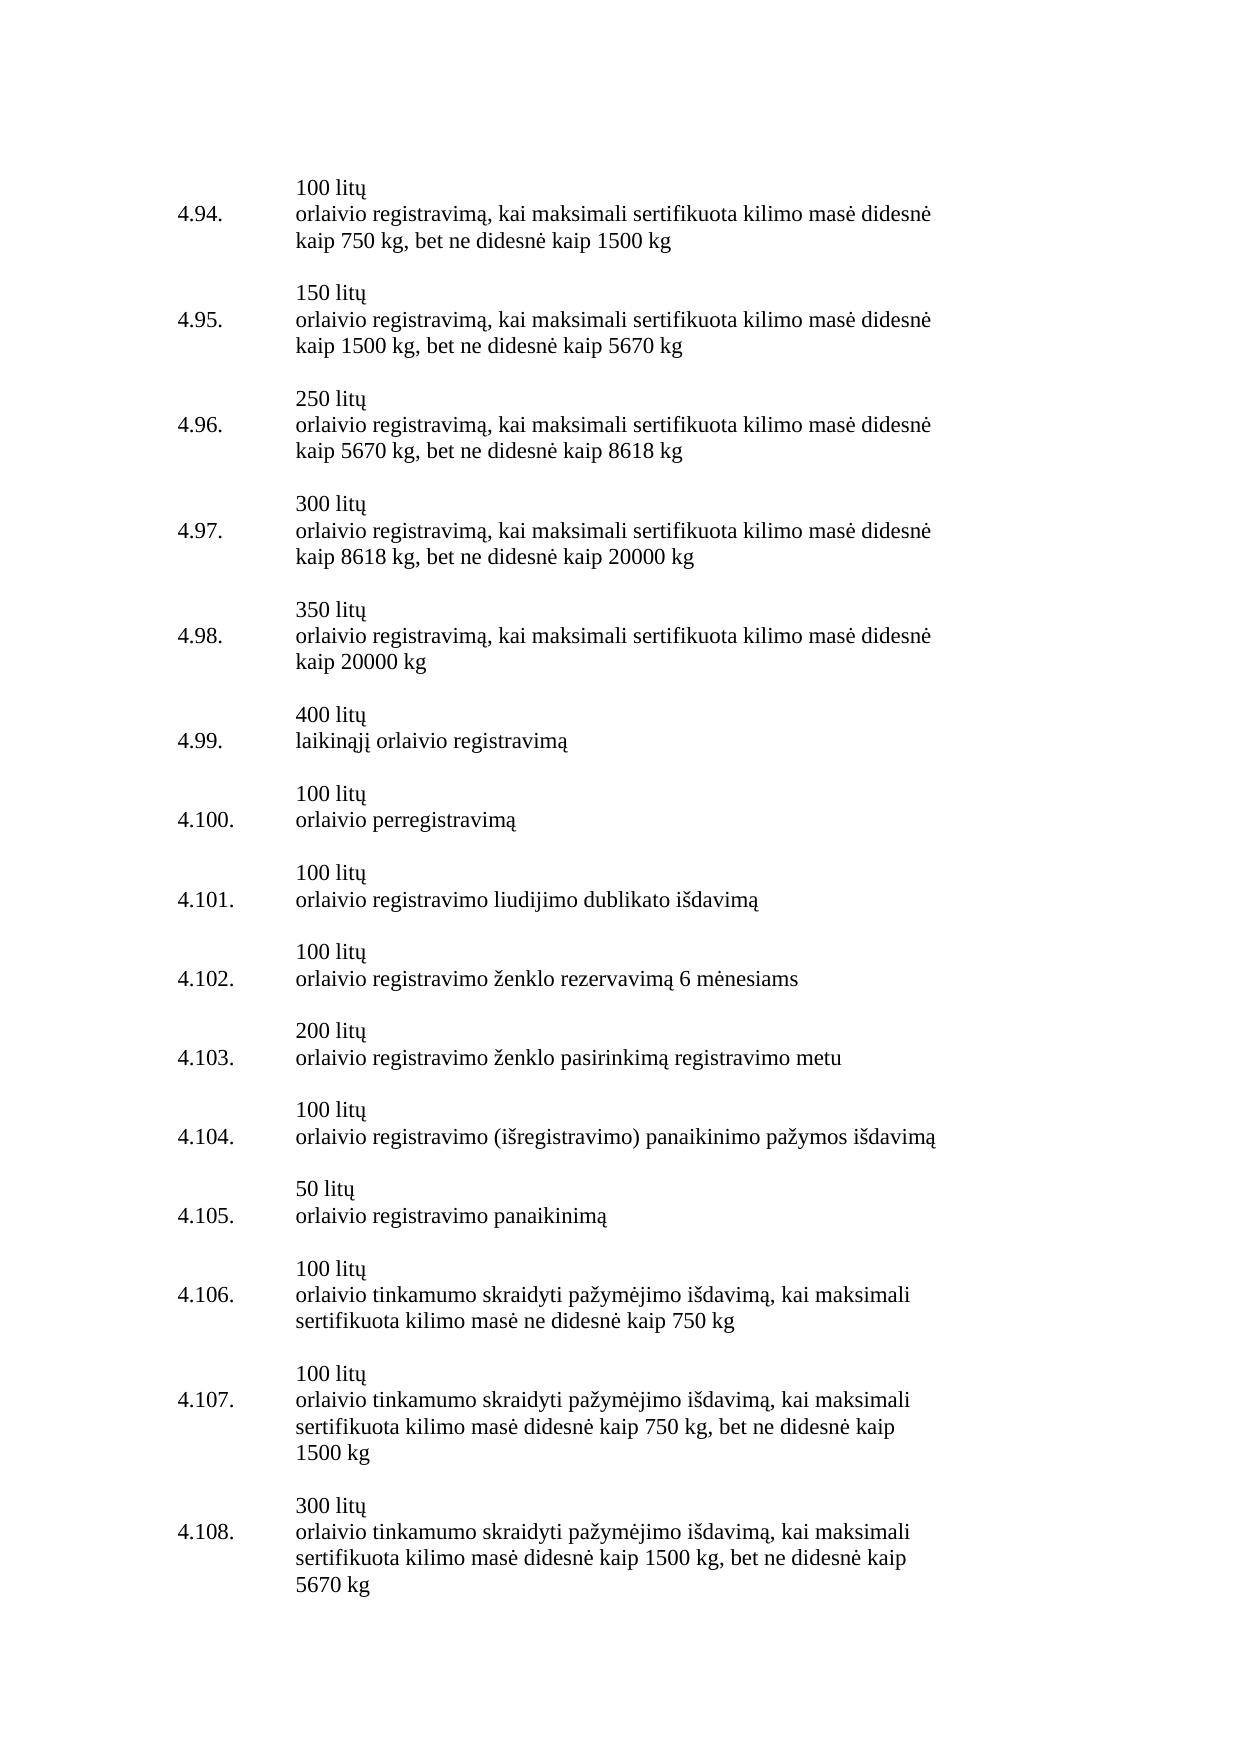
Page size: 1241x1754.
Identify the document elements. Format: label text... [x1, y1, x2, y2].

text 4.95. orlaivio registravimą, kai maksimali sertifikuota kilimo masė didesnė kaip 1500 kg, bet ne didesnė kaip 5670 kg 250 litų [177, 306, 945, 411]
text 4.103. orlaivio registravimo ženklo pasirinkimą registravimo metu 100 litų [177, 1044, 945, 1123]
text 4.97. orlaivio registravimą, kai maksimali sertifikuota kilimo masė didesnė kaip 8618 kg, bet ne didesnė kaip 20000 kg 350 litų [177, 517, 945, 622]
text 4.102. orlaivio registravimo ženklo rezervavimą 6 mėnesiams 200 litų [177, 965, 945, 1044]
text 4.107. orlaivio tinkamumo skraidyti pažymėjimo išdavimą, kai maksimali sertifikuota kilimo masė didesnė kaip 750 kg, bet ne didesnė kaip 1500 kg 300 litų [177, 1386, 945, 1518]
text 4.99. laikinąjį orlaivio registravimą 100 litų [177, 727, 945, 807]
text 4.94. orlaivio registravimą, kai maksimali sertifikuota kilimo masė didesnė kaip 750 kg, bet ne didesnė kaip 1500 kg 150 litų [177, 200, 945, 306]
text 4.96. orlaivio registravimą, kai maksimali sertifikuota kilimo masė didesnė kaip 5670 kg, bet ne didesnė kaip 8618 kg 300 litų [177, 411, 945, 517]
text 4.106. orlaivio tinkamumo skraidyti pažymėjimo išdavimą, kai maksimali sertifikuota kilimo masė ne didesnė kaip 750 kg 100 litų [177, 1281, 945, 1386]
text 4.98. orlaivio registravimą, kai maksimali sertifikuota kilimo masė didesnė kaip 20000 kg 400 litų [177, 622, 945, 727]
text 4.100. orlaivio perregistravimą 100 litų [177, 807, 945, 886]
text 100 litų [177, 148, 945, 200]
text 4.104. orlaivio registravimo (išregistravimo) panaikinimo pažymos išdavimą 50 litų [177, 1123, 945, 1202]
text 4.105. orlaivio registravimo panaikinimą 100 litų [177, 1202, 945, 1281]
text 4.101. orlaivio registravimo liudijimo dublikato išdavimą 100 litų [177, 886, 945, 965]
text 4.108. orlaivio tinkamumo skraidyti pažymėjimo išdavimą, kai maksimali sertifikuota kilimo masė didesnė kaip 1500 kg, bet ne didesnė kaip 5670 kg [177, 1518, 945, 1597]
